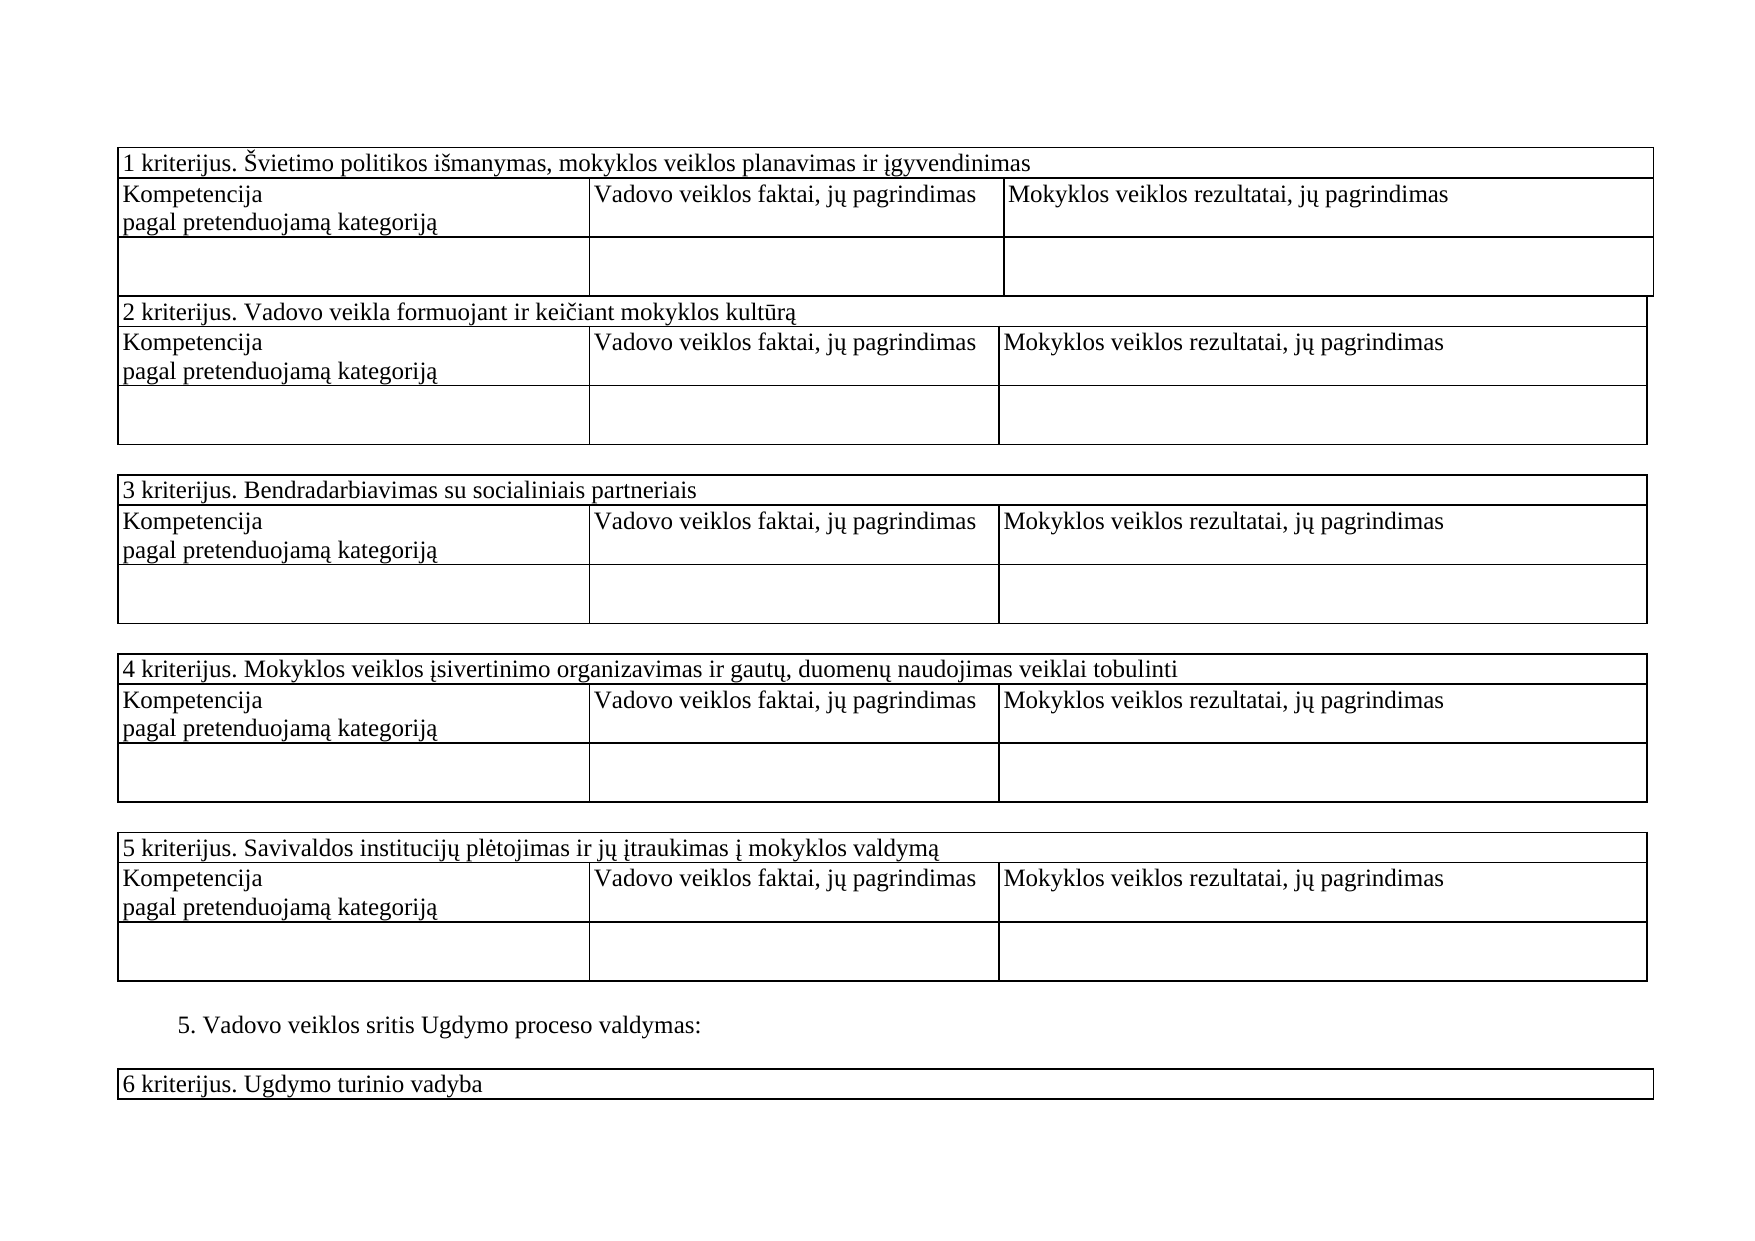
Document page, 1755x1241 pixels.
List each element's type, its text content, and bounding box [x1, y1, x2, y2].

table_cell [1647, 623, 1653, 653]
table_header 1 kriterijus. Švietimo politikos išmanymas, mokyklos veiklos planavimas ir įgyvendinimas [119, 148, 1653, 177]
table_cell [1647, 444, 1653, 474]
table_cell Kompetencija pagal pretenduojamą kategoriją [119, 863, 589, 921]
table_cell Mokyklos veiklos rezultatai, jų pagrindimas [1000, 327, 1646, 385]
table_cell [1648, 564, 1653, 622]
table_cell [1648, 742, 1653, 801]
table_cell [1648, 504, 1653, 563]
table_cell [1005, 238, 1653, 295]
table_cell [1000, 744, 1646, 801]
table_cell [590, 565, 998, 622]
table_header 6 kriterijus. Ugdymo turinio vadyba [119, 1070, 1653, 1098]
table_cell [1648, 862, 1653, 921]
table_cell [590, 744, 998, 801]
table_cell [1000, 923, 1646, 980]
table_cell [1648, 832, 1653, 862]
table_cell [1648, 385, 1653, 444]
table_cell Vadovo veiklos faktai, jų pagrindimas [590, 327, 998, 385]
table_cell [118, 445, 1647, 474]
table_cell 4 kriterijus. Mokyklos veiklos įsivertinimo organizavimas ir gautų, duomenų naudojimas veiklai tobulinti [119, 655, 1646, 683]
table_cell [119, 238, 589, 295]
table_cell [1648, 326, 1653, 385]
table_cell [1000, 386, 1646, 444]
table_cell [1648, 921, 1653, 980]
text 5. Vadovo veiklos sritis Ugdymo proceso valdymas: [118, 1010, 1636, 1039]
table_cell [1648, 653, 1653, 683]
table_cell Kompetencija pagal pretenduojamą kategoriją [119, 506, 589, 563]
table_cell Vadovo veiklos faktai, jų pagrindimas [590, 685, 998, 742]
table_cell 3 kriterijus. Bendradarbiavimas su socialiniais partneriais [119, 476, 1646, 504]
table_cell Mokyklos veiklos rezultatai, jų pagrindimas [1000, 506, 1646, 563]
table_cell Mokyklos veiklos rezultatai, jų pagrindimas [1005, 179, 1653, 236]
table_cell [118, 803, 1647, 832]
table_cell [590, 238, 1003, 295]
table_cell [119, 923, 589, 980]
table_cell Kompetencija pagal pretenduojamą kategoriją [119, 685, 589, 742]
table_cell Vadovo veiklos faktai, jų pagrindimas [590, 506, 998, 563]
table_cell [119, 744, 589, 801]
table_cell Mokyklos veiklos rezultatai, jų pagrindimas [1000, 863, 1646, 921]
table_cell Kompetencija pagal pretenduojamą kategoriją [119, 179, 589, 236]
table_cell Vadovo veiklos faktai, jų pagrindimas [590, 863, 998, 921]
table_cell [1648, 297, 1653, 326]
table_cell [590, 923, 998, 980]
table_cell 2 kriterijus. Vadovo veikla formuojant ir keičiant mokyklos kultūrą [119, 297, 1646, 326]
table_cell [119, 386, 589, 444]
table_cell [1648, 683, 1653, 742]
table_cell [119, 565, 589, 622]
table_cell Vadovo veiklos faktai, jų pagrindimas [590, 179, 1003, 236]
table_cell Mokyklos veiklos rezultatai, jų pagrindimas [1000, 685, 1646, 742]
table_cell [1647, 801, 1653, 832]
table_cell [1000, 565, 1646, 622]
table_cell [118, 624, 1647, 653]
table_cell 5 kriterijus. Savivaldos institucijų plėtojimas ir jų įtraukimas į mokyklos valdymą [119, 833, 1646, 862]
table_cell [1648, 474, 1653, 504]
table_cell [590, 386, 998, 444]
table_cell Kompetencija pagal pretenduojamą kategoriją [119, 327, 589, 385]
